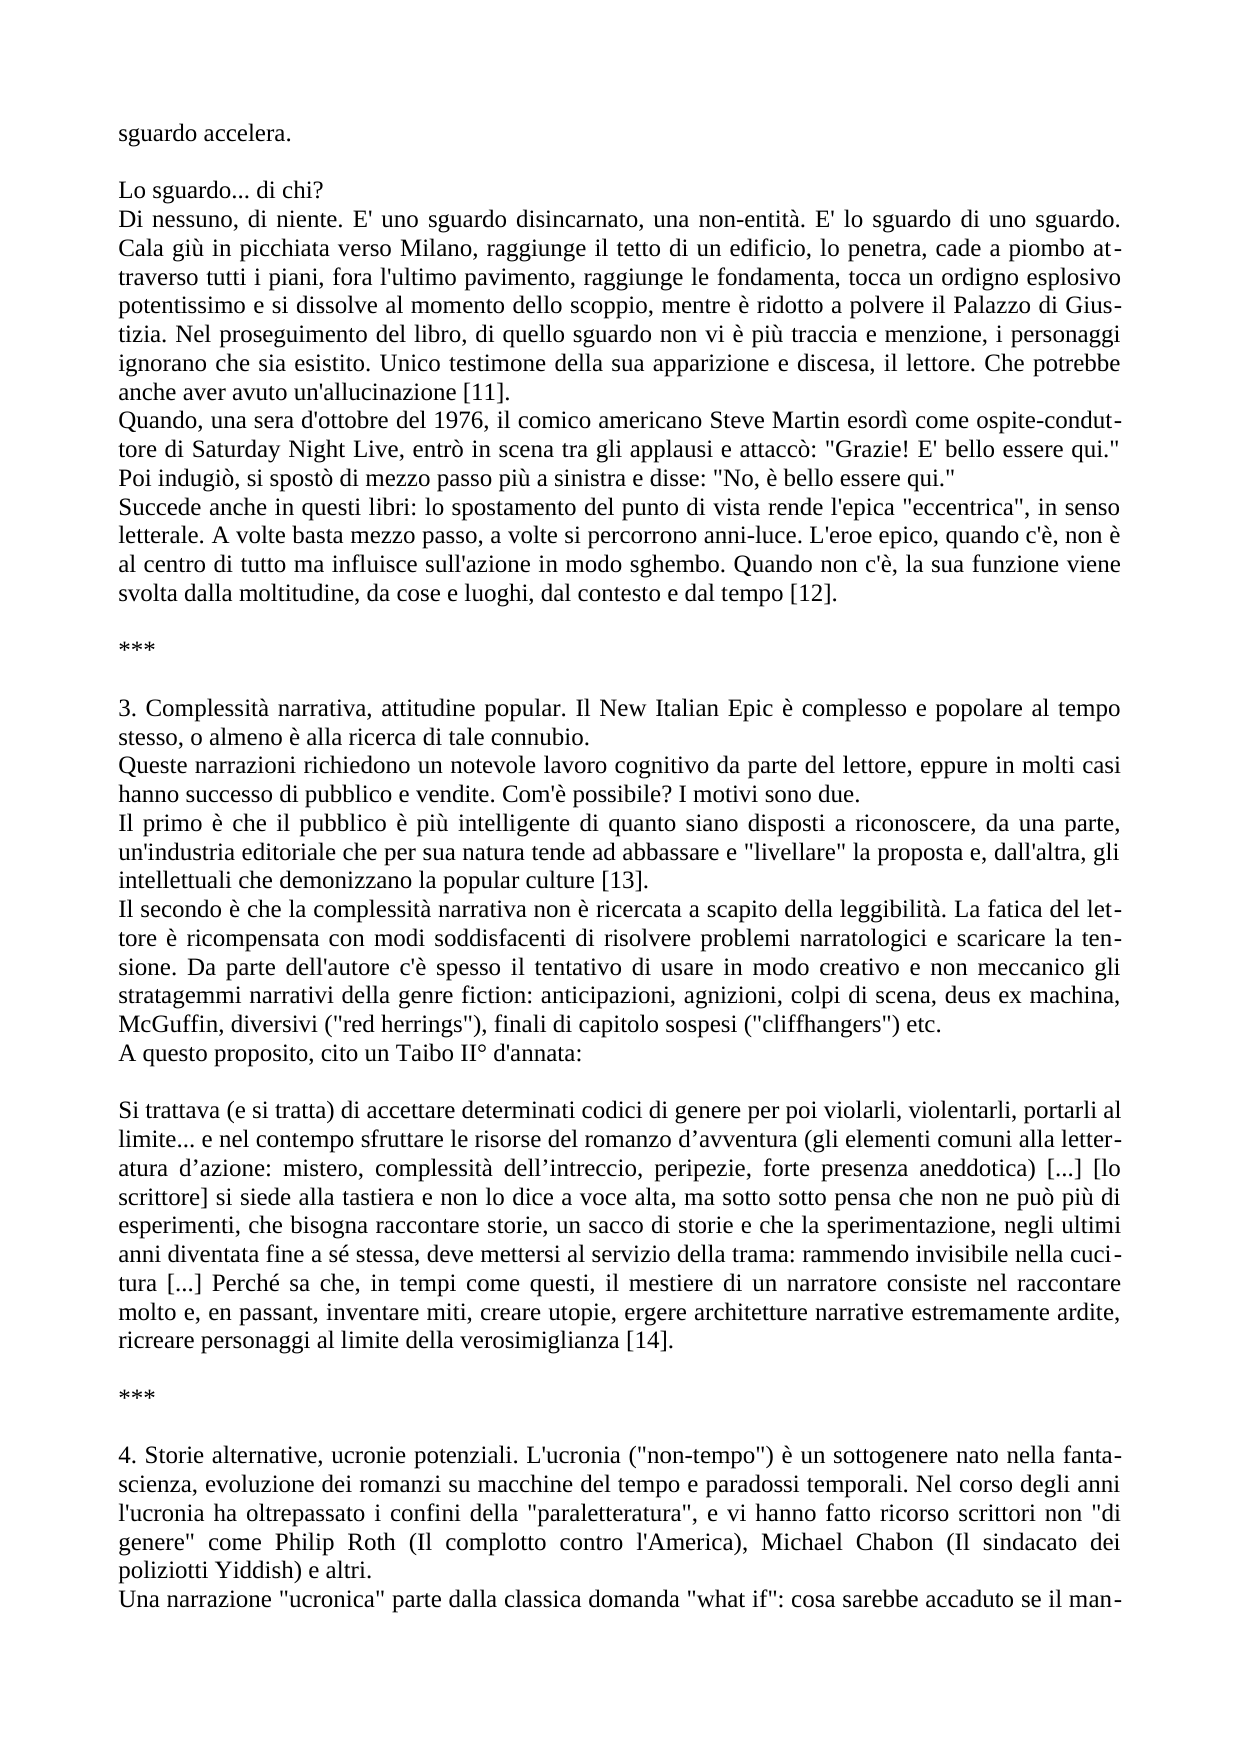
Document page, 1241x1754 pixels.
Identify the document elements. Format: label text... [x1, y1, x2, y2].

text Di nessuno, di niente. E' uno sguardo disincarnato, una non-entità. E' lo sguardo di uno sguardo. Cala giù in picchiata verso Milano, raggiunge il tetto di un edificio, lo penetra, cade a piombo at­traverso tutti i piani, fora l'ultimo pavimento, raggiunge le fondamenta, tocca un ordigno esplosivo potentissimo e si dissolve al momento dello scoppio, mentre è ridotto a polvere il Palazzo di Gius­tizia. Nel proseguimento del libro, di quello sguardo non vi è più traccia e menzione, i personaggi ignorano che sia esistito. Unico testimone della sua apparizione e discesa, il lettore. Che potrebbe anche aver avuto un'allucinazione [11]. [118, 204, 1122, 406]
text Una narrazione "ucronica" parte dalla classica domanda "what if": cosa sarebbe accaduto se il man­ [118, 1584, 1122, 1613]
text sguardo accelera. [118, 118, 1122, 147]
text Queste narrazioni richiedono un notevole lavoro cognitivo da parte del lettore, eppure in molti casi hanno successo di pubblico e vendite. Com'è possibile? I motivi sono due. [118, 751, 1122, 808]
text Si trattava (e si tratta) di accettare determinati codici di genere per poi violarli, violentarli, portarli al limite... e nel contempo sfruttare le risorse del romanzo d’avventura (gli elementi comuni alla letter­atura d’azione: mistero, complessità dell’intreccio, peripezie, forte presenza aneddotica) [...] [lo scrittore] si siede alla tastiera e non lo dice a voce alta, ma sotto sotto pensa che non ne può più di esperimenti, che bisogna raccontare storie, un sacco di storie e che la sperimentazione, negli ultimi anni diventata fine a sé stessa, deve mettersi al servizio della trama: rammendo invisibile nella cuci­tura [...] Perché sa che, in tempi come questi, il mestiere di un narratore consiste nel raccontare molto e, en passant, inventare miti, creare utopie, ergere architetture narrative estremamente ardite, ricreare personaggi al limite della verosimiglianza [14]. [118, 1096, 1122, 1354]
text A questo proposito, cito un Taibo II° d'annata: [118, 1038, 1122, 1067]
text Il primo è che il pubblico è più intelligente di quanto siano disposti a riconoscere, da una parte, un'industria editoriale che per sua natura tende ad abbassare e "livellare" la proposta e, dall'altra, gli intellettuali che demonizzano la popular culture [13]. [118, 808, 1122, 894]
text Succede anche in questi libri: lo spostamento del punto di vista rende l'epica "eccentrica", in senso letterale. A volte basta mezzo passo, a volte si percorrono anni-luce. L'eroe epico, quando c'è, non è al centro di tutto ma influisce sull'azione in modo sghembo. Quando non c'è, la sua funzione viene svolta dalla moltitudine, da cose e luoghi, dal contesto e dal tempo [12]. [118, 492, 1122, 607]
text *** [118, 1383, 1122, 1412]
text 4. Storie alternative, ucronie potenziali. L'ucronia ("non-tempo") è un sottogenere nato nella fanta­scienza, evoluzione dei romanzi su macchine del tempo e paradossi temporali. Nel corso degli anni l'ucronia ha oltrepassato i confini della "paraletteratura", e vi hanno fatto ricorso scrittori non "di genere" come Philip Roth (Il complotto contro l'America), Michael Chabon (Il sindacato dei poliziotti Yiddish) e altri. [118, 1441, 1122, 1584]
text 3. Complessità narrativa, attitudine popular. Il New Italian Epic è complesso e popolare al tempo stesso, o almeno è alla ricerca di tale connubio. [118, 693, 1122, 751]
text Quando, una sera d'ottobre del 1976, il comico americano Steve Martin esordì come ospite-condut­tore di Saturday Night Live, entrò in scena tra gli applausi e attaccò: "Grazie! E' bello essere qui." Poi indugiò, si spostò di mezzo passo più a sinistra e disse: "No, è bello essere qui." [118, 406, 1122, 492]
text *** [118, 636, 1122, 664]
text Lo sguardo... di chi? [118, 176, 1122, 204]
text Il secondo è che la complessità narrativa non è ricercata a scapito della leggibilità. La fatica del let­tore è ricompensata con modi soddisfacenti di risolvere problemi narratologici e scaricare la ten­sione. Da parte dell'autore c'è spesso il tentativo di usare in modo creativo e non meccanico gli stratagemmi narrativi della genre fiction: anticipazioni, agnizioni, colpi di scena, deus ex machina, McGuffin, diversivi ("red herrings"), finali di capitolo sospesi ("cliffhangers") etc. [118, 894, 1122, 1038]
